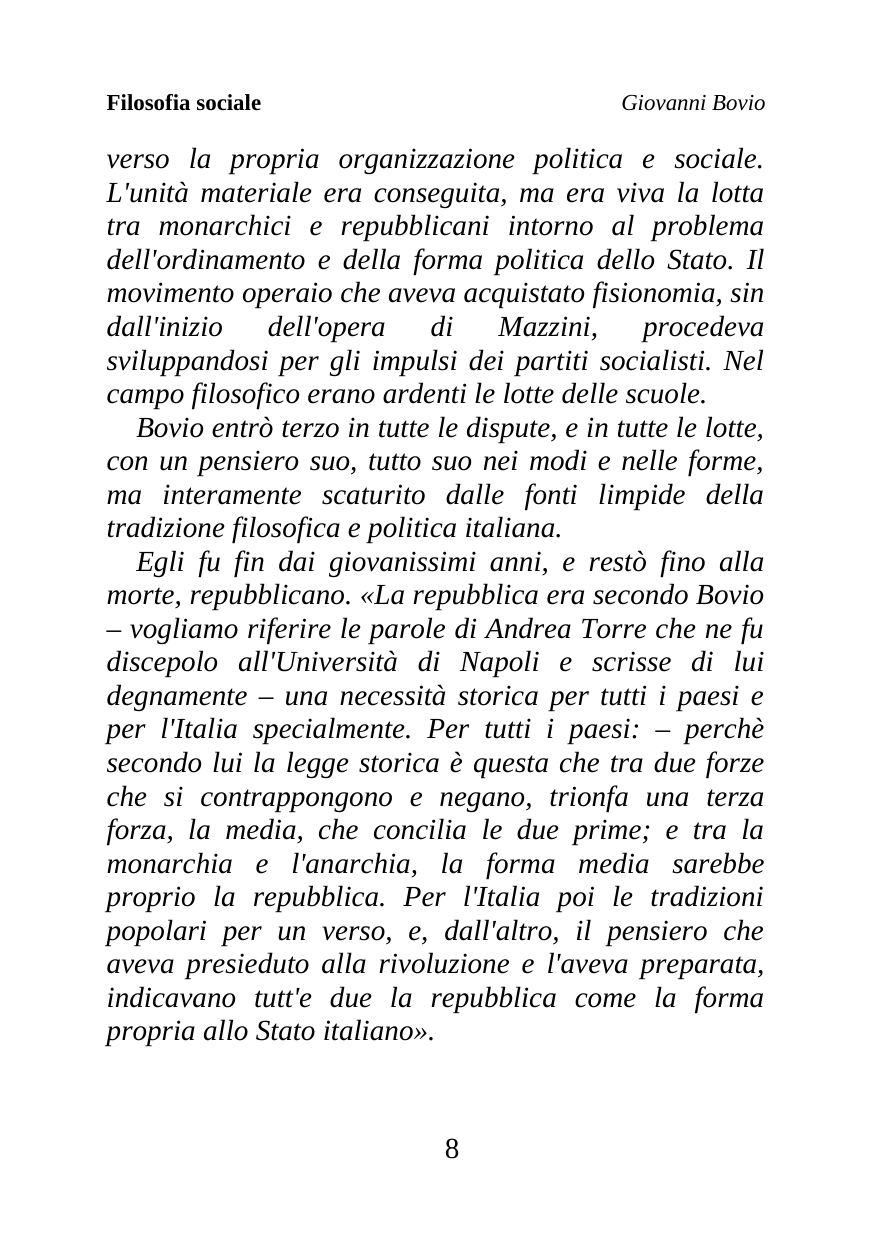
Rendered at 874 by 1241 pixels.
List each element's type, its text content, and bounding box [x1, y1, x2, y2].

text Bovio entrò terzo in tutte le dispute, e in tutte le lotte, con un pensiero suo, tutto suo nei modi e nelle forme, ma interamente scaturito dalle fonti limpide della tradizione filosofica e politica italiana. [106, 410, 768, 544]
text verso la propria organizzazione politica e sociale. L'unità materiale era conseguita, ma era viva la lotta tra monarchici e repubblicani intorno al problema dell'ordinamento e della forma politica dello Stato. Il movimento operaio che aveva acquistato fisionomia, sin dall'inizio dell'opera di Mazzini, procedeva sviluppandosi per gli impulsi dei partiti socialisti. Nel campo filosofico erano ardenti le lotte delle scuole. [106, 141, 768, 410]
text Egli fu fin dai giovanissimi anni, e restò fino alla morte, repubblicano. «La repubblica era secondo Bovio – vogliamo riferire le parole di Andrea Torre che ne fu discepolo all'Università di Napoli e scrisse di lui degnamente – una necessità storica per tutti i paesi e per l'Italia specialmente. Per tutti i paesi: – perchè secondo lui la legge storica è questa che tra due forze che si contrappongono e negano, trionfa una terza forza, la media, che concilia le due prime; e tra la monarchia e l'anarchia, la forma media sarebbe proprio la repubblica. Per l'Italia poi le tradizioni popolari per un verso, e, dall'altro, il pensiero che aveva presieduto alla rivoluzione e l'aveva preparata, indicavano tutt'e due la repubblica come la forma propria allo Stato italiano». [106, 544, 768, 1047]
